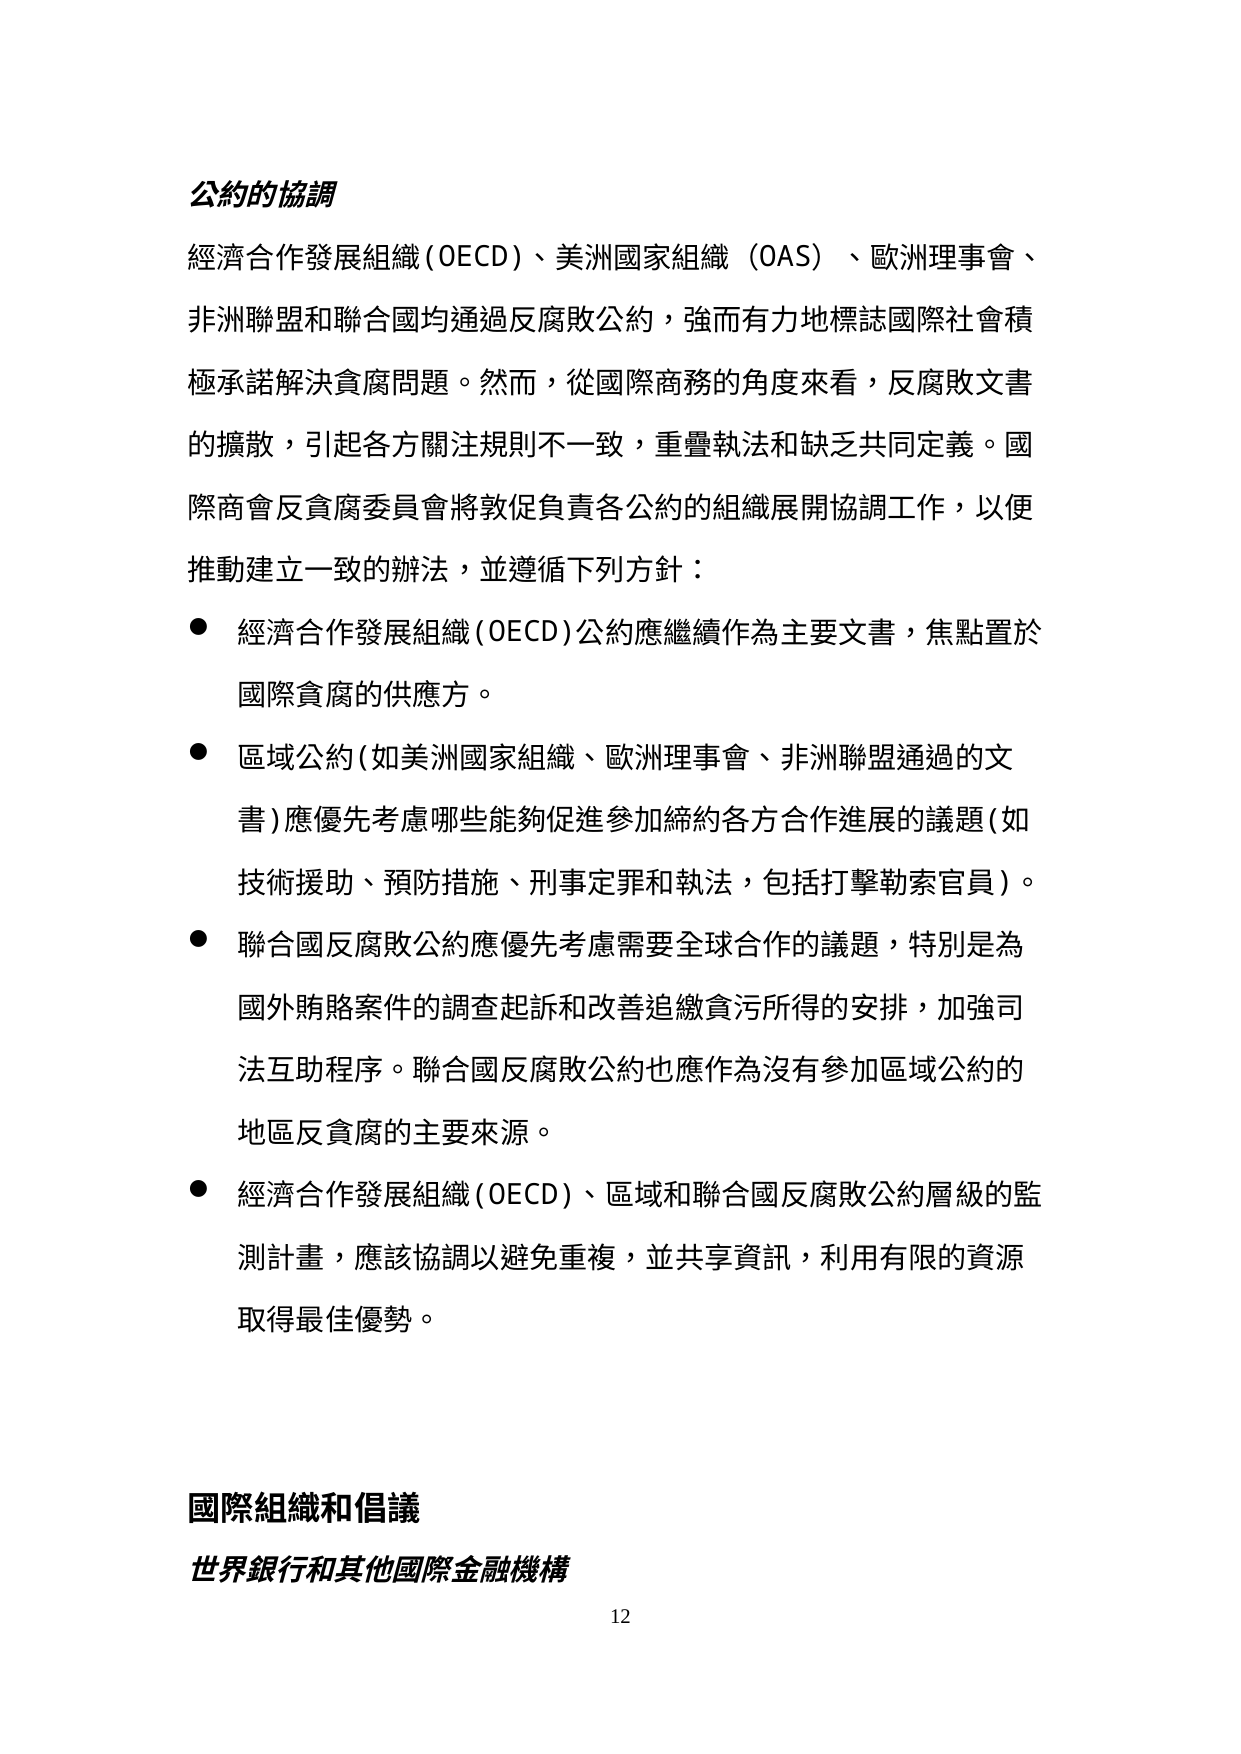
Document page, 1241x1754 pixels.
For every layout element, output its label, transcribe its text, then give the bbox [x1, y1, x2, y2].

list 經濟合作發展組織(OECD)、區域和聯合國反腐敗公約層級的監測計畫，應該協調以避免重複，並共享資訊，利用有限的資源取得最佳優勢。 [187, 1151, 1053, 1339]
list 聯合國反腐敗公約應優先考慮需要全球合作的議題，特別是為國外賄賂案件的調查起訴和改善追繳貪污所得的安排，加強司法互助程序。聯合國反腐敗公約也應作為沒有參加區域公約的地區反貪腐的主要來源。 [187, 901, 1053, 1151]
text 世界銀行和其他國際金融機構 [187, 1526, 1053, 1589]
text 經濟合作發展組織(OECD)、美洲國家組織（OAS）、歐洲理事會、非洲聯盟和聯合國均通過反腐敗公約，強而有力地標誌國際社會積極承諾解決貪腐問題。然而，從國際商務的角度來看，反腐敗文書的擴散，引起各方關注規則不一致，重疊執法和缺乏共同定義。國際商會反貪腐委員會將敦促負責各公約的組織展開協調工作，以便推動建立一致的辦法，並遵循下列方針： [187, 214, 1053, 589]
list 區域公約(如美洲國家組織、歐洲理事會、非洲聯盟通過的文書)應優先考慮哪些能夠促進參加締約各方合作進展的議題(如技術援助、預防措施、刑事定罪和執法，包括打擊勒索官員)。 [187, 714, 1053, 901]
list 經濟合作發展組織(OECD)公約應繼續作為主要文書，焦點置於國際貪腐的供應方。 [187, 589, 1053, 714]
text 公約的協調 [187, 151, 1053, 214]
text 國際組織和倡議 [187, 1464, 1053, 1526]
